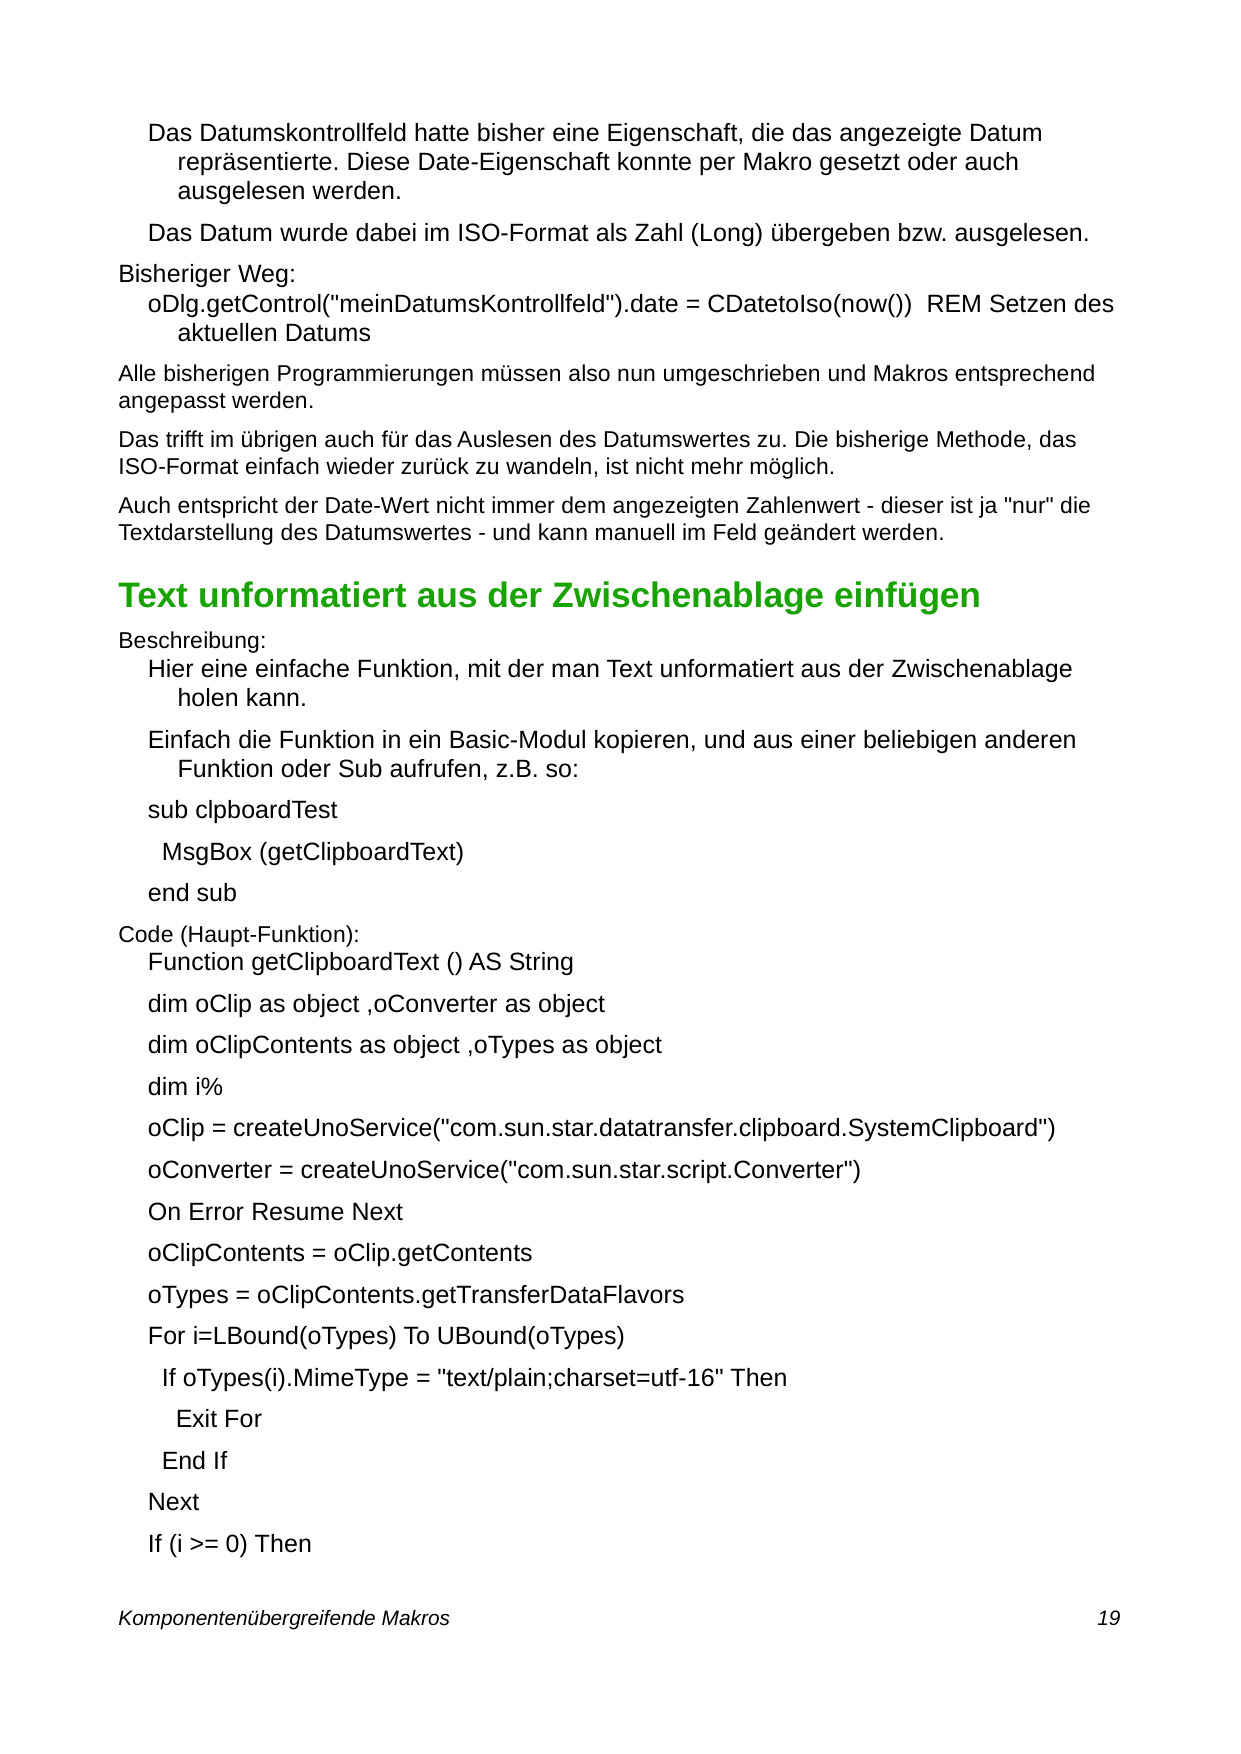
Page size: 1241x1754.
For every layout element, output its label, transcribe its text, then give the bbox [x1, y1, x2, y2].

text If (i >= 0) Then [148, 1529, 1122, 1558]
text Beschreibung: [118, 627, 1122, 654]
text dim oClipContents as object ,oTypes as object [148, 1030, 1122, 1059]
subtitle Text unformatiert aus der Zwischenablage einfügen [118, 574, 1122, 615]
text If oTypes(i).MimeType = "text/plain;charset=utf-16" Then [148, 1363, 1122, 1392]
text sub clpboardTest [148, 795, 1122, 824]
text dim i% [148, 1072, 1122, 1101]
text dim oClip as object ,oConverter as object [148, 988, 1122, 1018]
text Das Datumskontrollfeld hatte bisher eine Eigenschaft, die das angezeigte Datum repräsentierte. Diese Date-Eigenschaft konnte per Makro gesetzt oder auch ausgelesen werden. [148, 118, 1122, 205]
text On Error Resume Next [148, 1196, 1122, 1225]
text Das trifft im übrigen auch für das Auslesen des Datumswertes zu. Die bisherige Methode, das ISO-Format einfach wieder zurück zu wandeln, ist nicht mehr möglich. [118, 425, 1122, 479]
text oClipContents = oClip.getContents [148, 1238, 1122, 1267]
text oClip = createUnoService("com.sun.star.datatransfer.clipboard.SystemClipboard") [148, 1113, 1122, 1142]
text Auch entspricht der Date-Wert nicht immer dem angezeigten Zahlenwert - dieser ist ja "nur" die Textdarstellung des Datumswertes - und kann manuell im Feld geändert werden. [118, 491, 1122, 545]
text Das Datum wurde dabei im ISO-Format als Zahl (Long) übergeben bzw. ausgelesen. [148, 218, 1122, 247]
text Alle bisherigen Programmierungen müssen also nun umgeschrieben und Makros entsprechend angepasst werden. [118, 359, 1122, 413]
text Code (Haupt-Funktion): [118, 920, 1122, 947]
text For i=LBound(oTypes) To UBound(oTypes) [148, 1321, 1122, 1350]
text Hier eine einfache Funktion, mit der man Text unformatiert aus der Zwischenablage holen kann. [148, 654, 1122, 712]
text Einfach die Funktion in ein Basic-Modul kopieren, und aus einer beliebigen anderen Funktion oder Sub aufrufen, z.B. so: [148, 724, 1122, 783]
text Bisheriger Weg: [118, 259, 1122, 288]
text end sub [148, 878, 1122, 907]
text Next [148, 1487, 1122, 1516]
text Function getClipboardText () AS String [148, 947, 1122, 976]
text MsgBox (getClipboardText) [148, 837, 1122, 866]
text Exit For [148, 1404, 1122, 1433]
text oTypes = oClipContents.getTransferDataFlavors [148, 1279, 1122, 1308]
text End If [148, 1446, 1122, 1475]
text oDlg.getControl("meinDatumsKontrollfeld").date = CDatetoIso(now()) REM Setzen des aktuellen Datums [148, 288, 1122, 347]
text oConverter = createUnoService("com.sun.star.script.Converter") [148, 1155, 1122, 1184]
